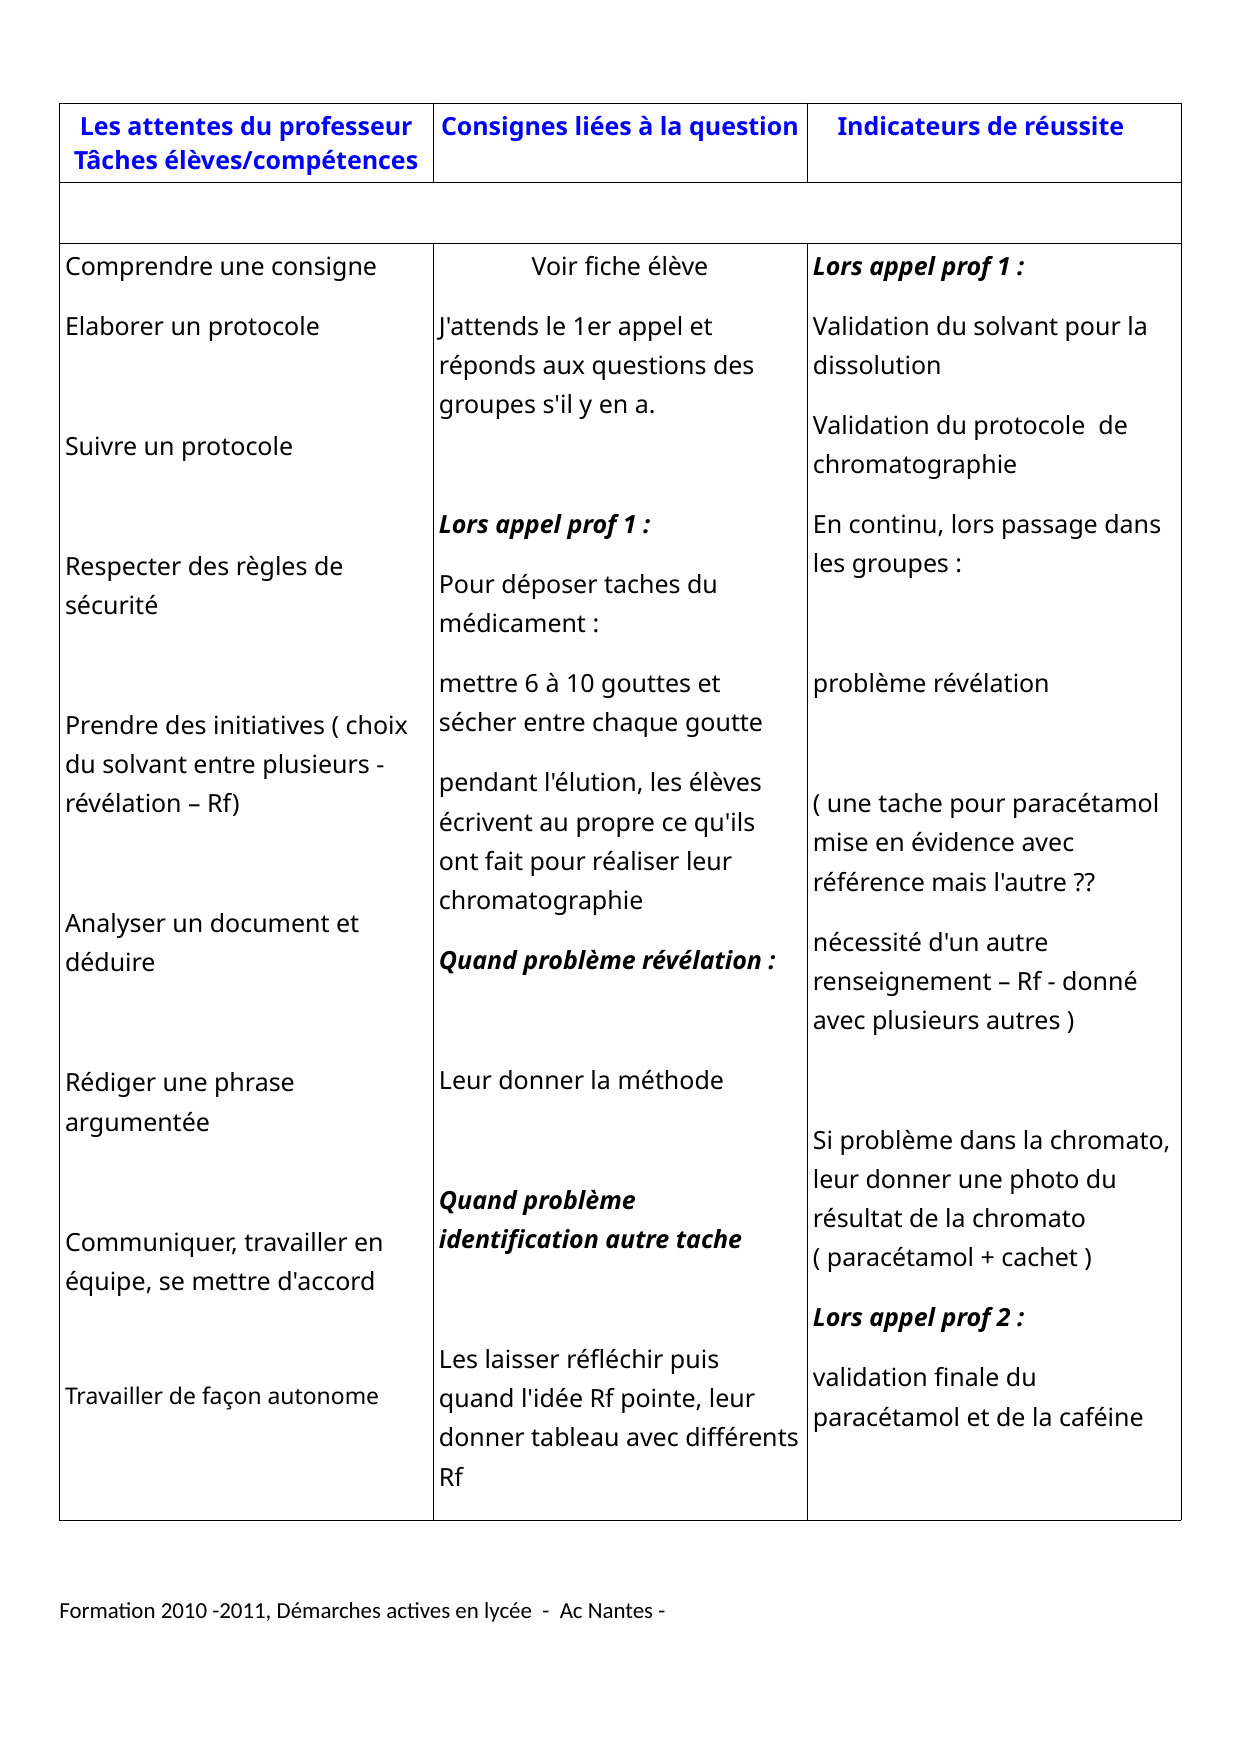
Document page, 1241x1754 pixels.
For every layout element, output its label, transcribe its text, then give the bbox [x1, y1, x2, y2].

table_header Consignes liées à la question [434, 104, 807, 182]
table_cell [60, 183, 1181, 243]
table_cell Lors appel prof 1 : Validation du solvant pour la dissolution Validation du protocole de chromatographie En continu, lors passage dans les groupes : problème révélation ( une tache pour paracétamol mise en évidence avec référence mais l'autre ?? nécessité d'un autre renseignement – Rf - donné avec plusieurs autres ) Si problème dans la chromato, leur donner une photo du résultat de la chromato ( paracétamol + cachet ) Lors appel prof 2 : validation finale du paracétamol et de la caféine [808, 244, 1181, 1520]
table_cell Comprendre une consigne Elaborer un protocole Suivre un protocole Respecter des règles de sécurité Prendre des initiatives ( choix du solvant entre plusieurs - révélation – Rf) Analyser un document et déduire Rédiger une phrase argumentée Communiquer, travailler en équipe, se mettre d'accord Travailler de façon autonome [60, 244, 433, 1520]
table_header Indicateurs de réussite [808, 104, 1181, 182]
table_cell Voir fiche élève J'attends le 1er appel et réponds aux questions des groupes s'il y en a. Lors appel prof 1 : Pour déposer taches du médicament : mettre 6 à 10 gouttes et sécher entre chaque goutte pendant l'élution, les élèves écrivent au propre ce qu'ils ont fait pour réaliser leur chromatographie Quand problème révélation : Leur donner la méthode Quand problème identification autre tache Les laisser réfléchir puis quand l'idée Rf pointe, leur donner tableau avec différents Rf [434, 244, 807, 1520]
table_header Les attentes du professeur Tâches élèves/compétences [60, 104, 433, 182]
